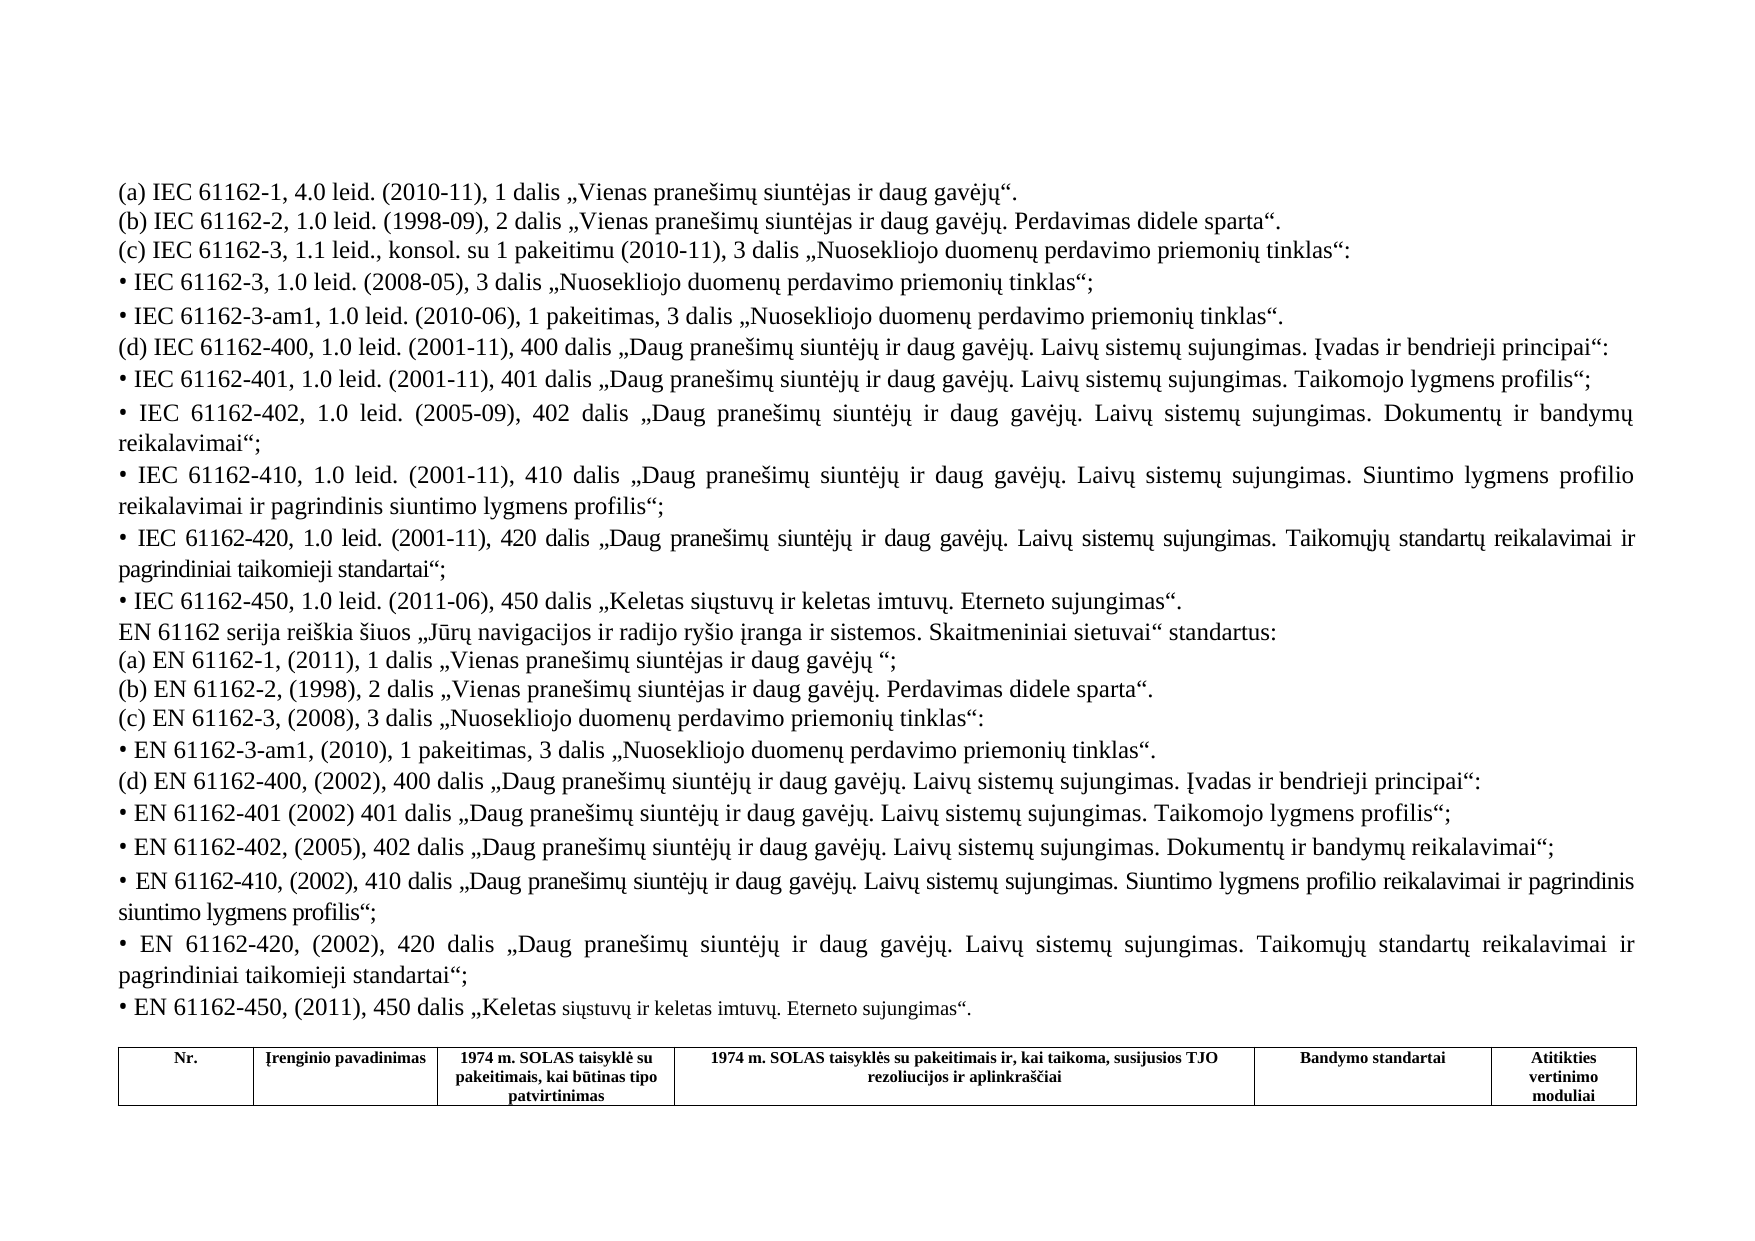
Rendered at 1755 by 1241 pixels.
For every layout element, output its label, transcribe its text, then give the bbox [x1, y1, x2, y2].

table_header Nr. [119, 1048, 253, 1105]
text EN 61162 serija reiškia šiuos „Jūrų navigacijos ir radijo ryšio įranga ir sistemos. Skaitmeniniai sietuvai“ standartus: [118, 617, 1636, 646]
text • EN 61162-410, (2002), 410 dalis „Daug pranešimų siuntėjų ir daug gavėjų. Laivų sistemų sujungimas. Siuntimo lygmens profilio reikalavimai ir pagrindinis siuntimo lygmens profilis“; [118, 863, 1636, 926]
text • IEC 61162-401, 1.0 leid. (2001-11), 401 dalis „Daug pranešimų siuntėjų ir daug gavėjų. Laivų sistemų sujungimas. Taikomojo lygmens profilis“; [118, 360, 1636, 394]
table_header 1974 m. SOLAS taisyklė su pakeitimais, kai būtinas tipo patvirtinimas [438, 1048, 674, 1105]
text • IEC 61162-410, 1.0 leid. (2001-11), 410 dalis „Daug pranešimų siuntėjų ir daug gavėjų. Laivų sistemų sujungimas. Siuntimo lygmens profilio reikalavimai ir pagrindinis siuntimo lygmens profilis“; [118, 457, 1636, 520]
text (c) EN 61162-3, (2008), 3 dalis „Nuosekliojo duomenų perdavimo priemonių tinklas“: [118, 703, 1636, 732]
text (b) IEC 61162-2, 1.0 leid. (1998-09), 2 dalis „Vienas pranešimų siuntėjas ir daug gavėjų. Perdavimas didele sparta“. [118, 206, 1636, 235]
text • IEC 61162-3-am1, 1.0 leid. (2010-06), 1 pakeitimas, 3 dalis „Nuosekliojo duomenų perdavimo priemonių tinklas“. [118, 297, 1636, 332]
text (a) IEC 61162-1, 4.0 leid. (2010-11), 1 dalis „Vienas pranešimų siuntėjas ir daug gavėjų“. [118, 177, 1636, 206]
table_header Įrenginio pavadinimas [254, 1048, 437, 1105]
table_header Bandymo standartai [1255, 1048, 1491, 1105]
text (b) EN 61162-2, (1998), 2 dalis „Vienas pranešimų siuntėjas ir daug gavėjų. Perdavimas didele sparta“. [118, 674, 1636, 703]
text (d) EN 61162-400, (2002), 400 dalis „Daug pranešimų siuntėjų ir daug gavėjų. Laivų sistemų sujungimas. Įvadas ir bendrieji principai“: [118, 766, 1636, 795]
text • EN 61162-420, (2002), 420 dalis „Daug pranešimų siuntėjų ir daug gavėjų. Laivų sistemų sujungimas. Taikomųjų standartų reikalavimai ir pagrindiniai taikomieji standartai“; [118, 926, 1636, 988]
text • IEC 61162-3, 1.0 leid. (2008-05), 3 dalis „Nuosekliojo duomenų perdavimo priemonių tinklas“; [118, 263, 1636, 297]
text (d) IEC 61162-400, 1.0 leid. (2001-11), 400 dalis „Daug pranešimų siuntėjų ir daug gavėjų. Laivų sistemų sujungimas. Įvadas ir bendrieji principai“: [118, 332, 1636, 360]
text • EN 61162-3-am1, (2010), 1 pakeitimas, 3 dalis „Nuosekliojo duomenų perdavimo priemonių tinklas“. [118, 732, 1636, 766]
text (c) IEC 61162-3, 1.1 leid., konsol. su 1 pakeitimu (2010-11), 3 dalis „Nuosekliojo duomenų perdavimo priemonių tinklas“: [118, 235, 1636, 263]
text • IEC 61162-450, 1.0 leid. (2011-06), 450 dalis „Keletas siųstuvų ir keletas imtuvų. Eterneto sujungimas“. [118, 583, 1636, 617]
text • IEC 61162-420, 1.0 leid. (2001-11), 420 dalis „Daug pranešimų siuntėjų ir daug gavėjų. Laivų sistemų sujungimas. Taikomųjų standartų reikalavimai ir pagrindiniai taikomieji standartai“; [118, 520, 1636, 583]
text • IEC 61162-402, 1.0 leid. (2005-09), 402 dalis „Daug pranešimų siuntėjų ir daug gavėjų. Laivų sistemų sujungimas. Dokumentų ir bandymų reikalavimai“; [118, 394, 1636, 457]
table_header 1974 m. SOLAS taisyklės su pakeitimais ir, kai taikoma, susijusios TJO rezoliucijos ir aplinkraščiai [675, 1048, 1254, 1105]
text • EN 61162-402, (2005), 402 dalis „Daug pranešimų siuntėjų ir daug gavėjų. Laivų sistemų sujungimas. Dokumentų ir bandymų reikalavimai“; [118, 829, 1636, 863]
table_header Atitikties vertinimo moduliai [1492, 1048, 1636, 1105]
text (a) EN 61162-1, (2011), 1 dalis „Vienas pranešimų siuntėjas ir daug gavėjų “; [118, 646, 1636, 674]
text • EN 61162-401 (2002) 401 dalis „Daug pranešimų siuntėjų ir daug gavėjų. Laivų sistemų sujungimas. Taikomojo lygmens profilis“; [118, 795, 1636, 829]
text • EN 61162-450, (2011), 450 dalis „Keletas siųstuvų ir keletas imtuvų. Eterneto sujungimas“. [118, 988, 1636, 1022]
